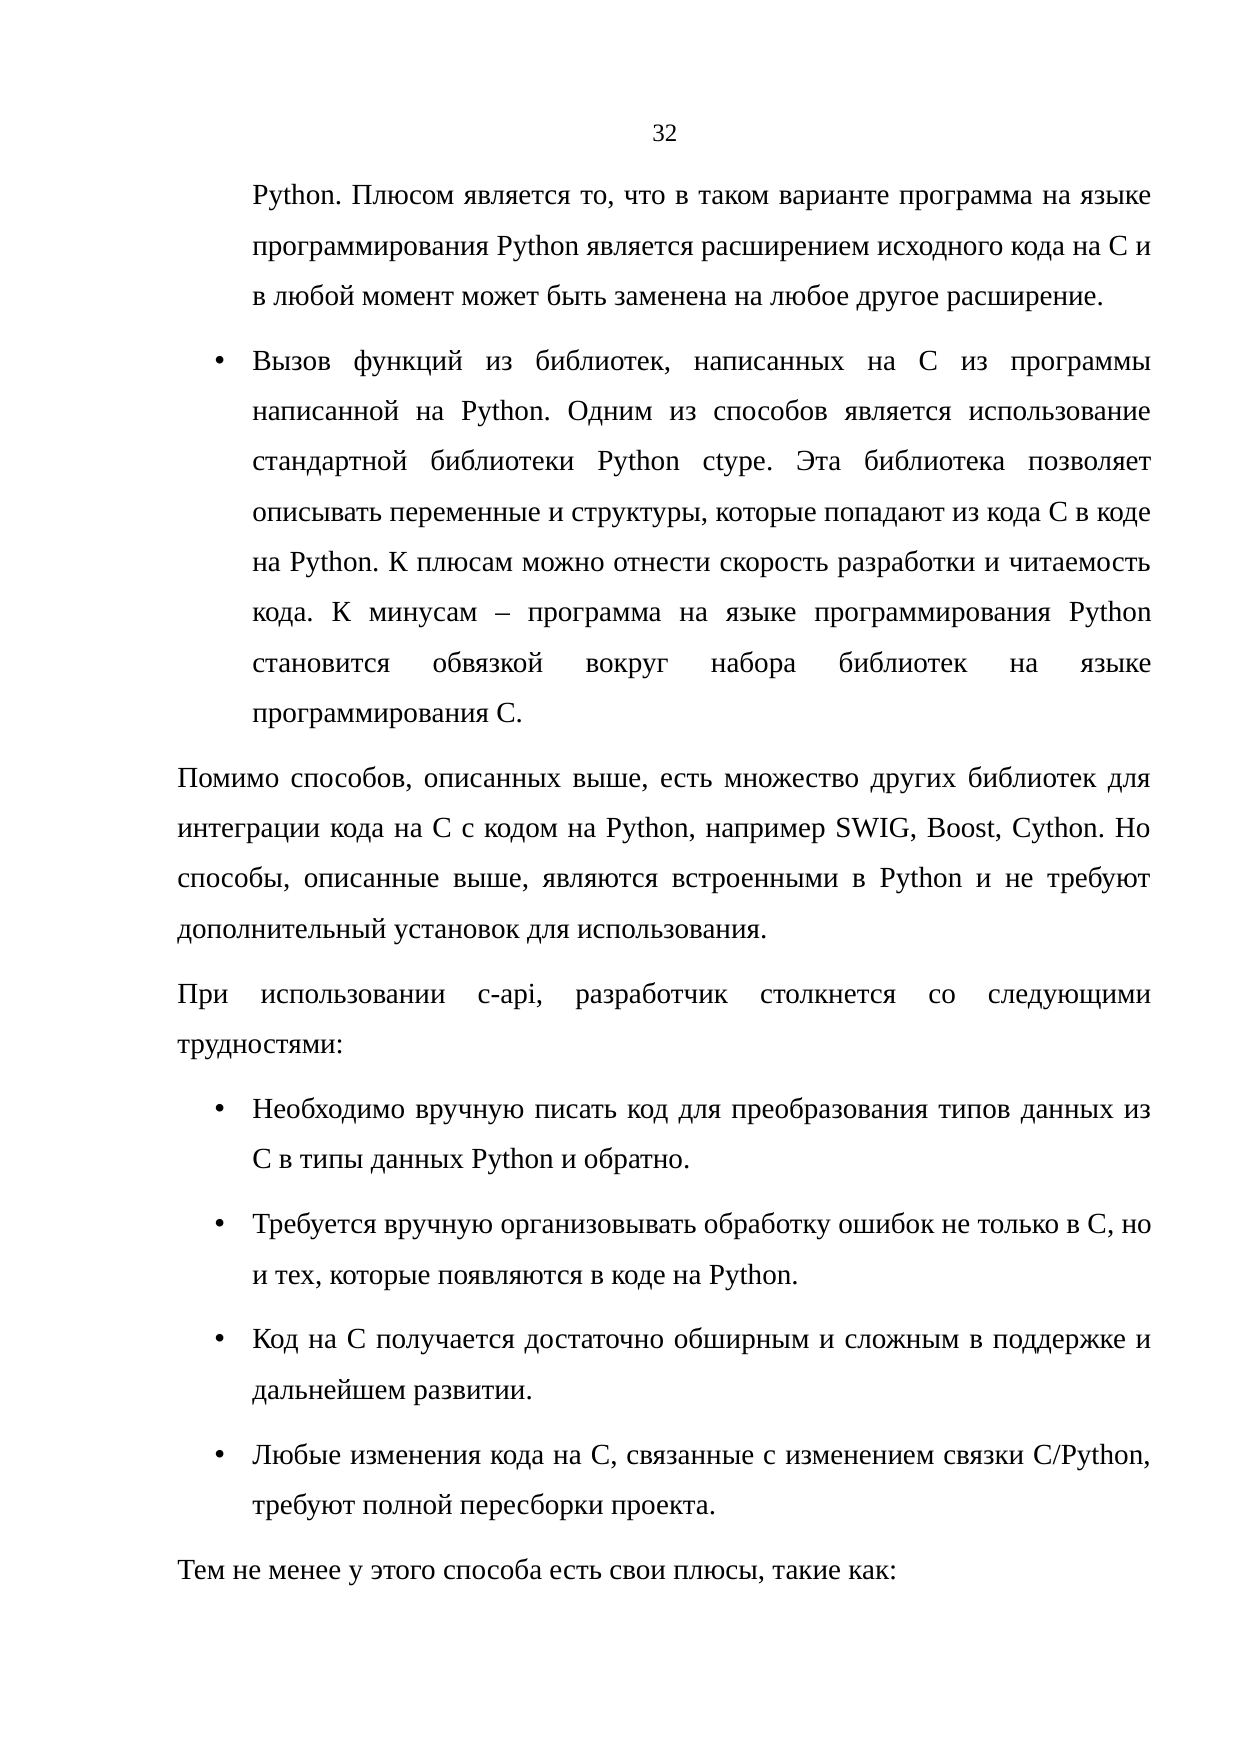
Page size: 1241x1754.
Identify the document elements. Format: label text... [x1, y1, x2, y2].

text При использовании c-api, разработчик столкнется со следующими трудностями: [177, 976, 1152, 1060]
list Требуется вручную организовывать обработку ошибок не только в C, но и тех, которые появляются в коде на Python. [214, 1206, 1152, 1290]
list Код на C получается достаточно обширным и сложным в поддержке и дальнейшем развитии. [214, 1322, 1152, 1406]
text Помимо способов, описанных выше, есть множество других библиотек для интеграции кода на C с кодом на Python, например SWIG, Boost, Cython. Но способы, описанные выше, являются встроенными в Python и не требуют дополнительный установок для использования. [177, 760, 1152, 944]
list Python. Плюсом является то, что в таком варианте программа на языке программирования Python является расширением исходного кода на C и в любой момент может быть заменена на любое другое расширение. [214, 177, 1152, 311]
list Необходимо вручную писать код для преобразования типов данных из C в типы данных Python и обратно. [214, 1091, 1152, 1175]
list Вызов функций из библиотек, написанных на C из программы написанной на Python. Одним из способов является использование стандартной библиотеки Python ctype. Эта библиотека позволяет описывать переменные и структуры, которые попадают из кода C в коде на Python. К плюсам можно отнести скорость разработки и читаемость кода. К минусам – программа на языке программирования Python становится обвязкой вокруг набора библиотек на языке программирования C. [214, 343, 1152, 729]
list Любые изменения кода на C, связанные с изменением связки C/Python, требуют полной пересборки проекта. [214, 1437, 1152, 1521]
text Тем не менее у этого способа есть свои плюсы, такие как: [177, 1552, 1152, 1586]
